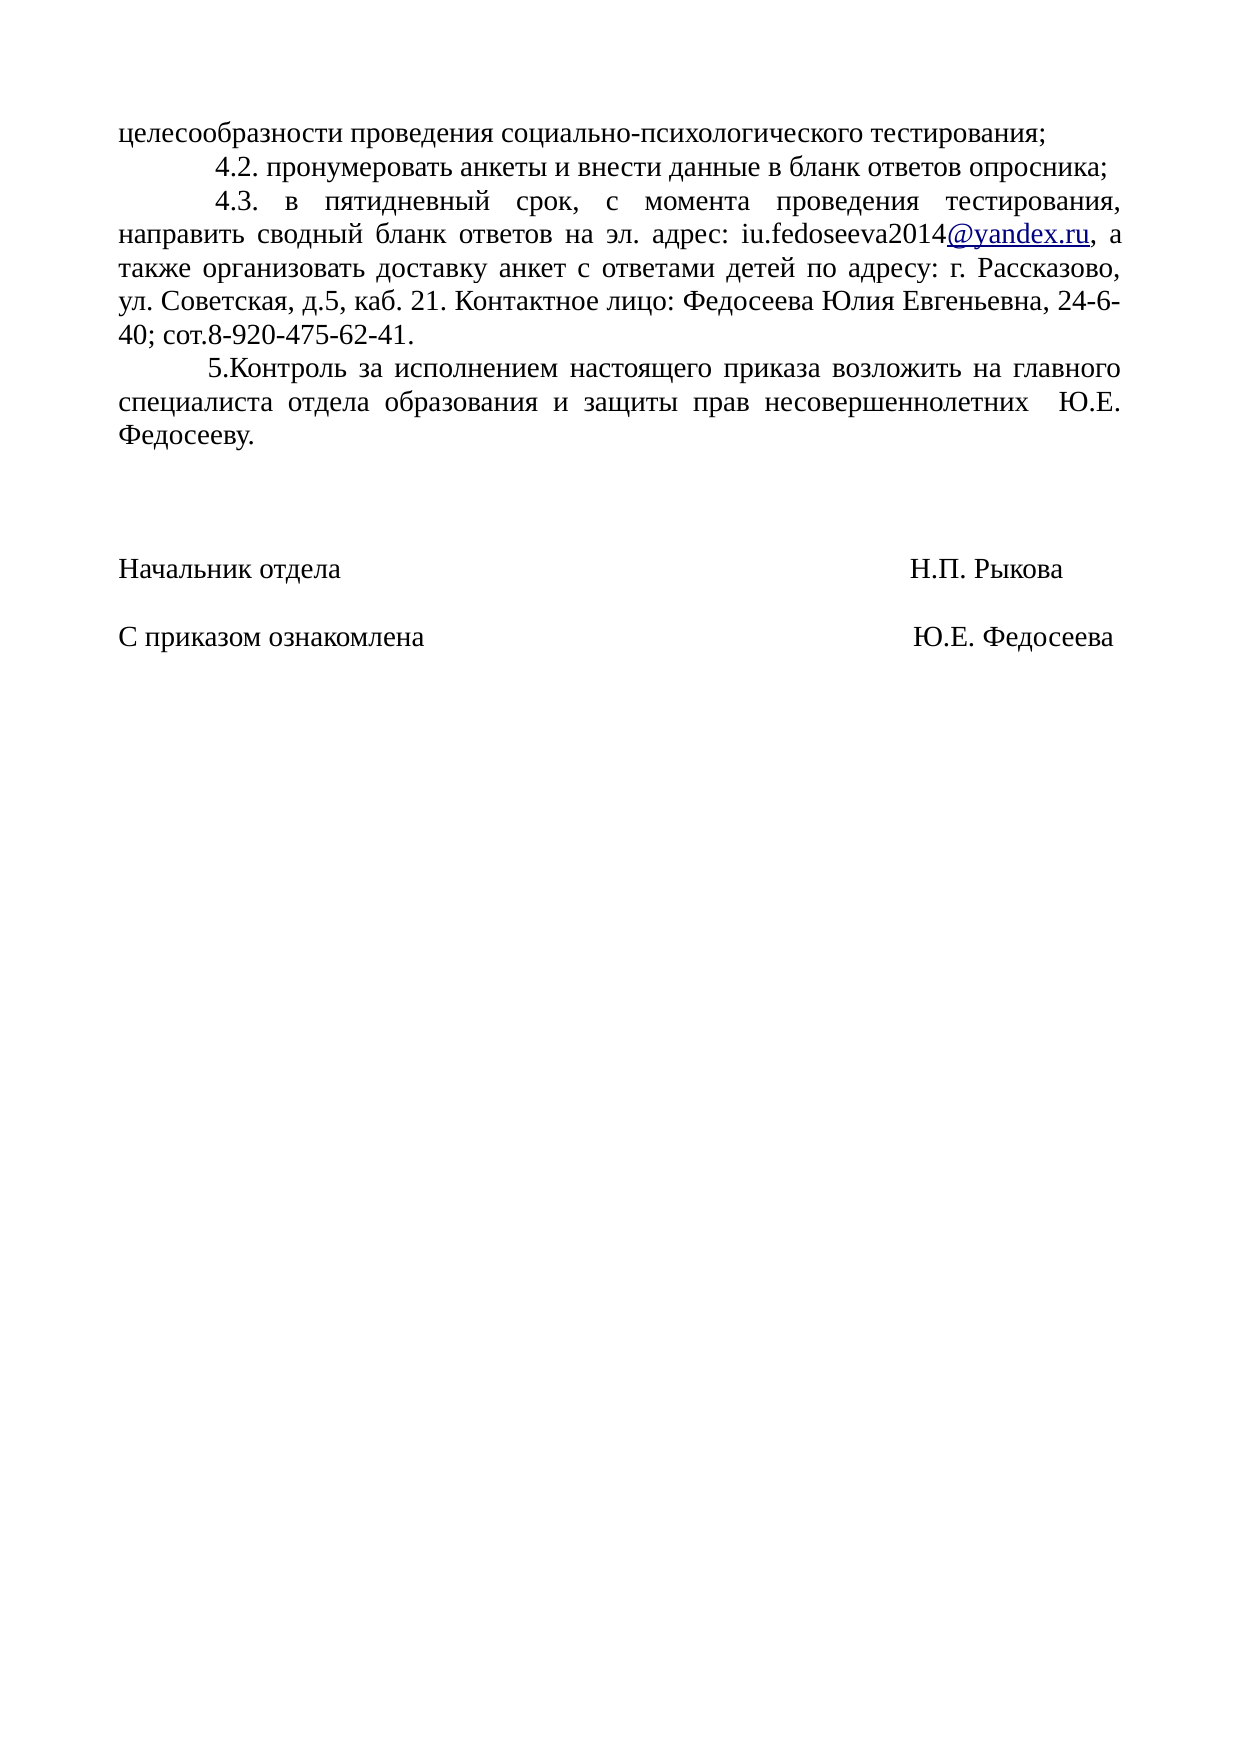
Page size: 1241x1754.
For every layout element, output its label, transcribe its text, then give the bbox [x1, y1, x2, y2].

text 4.2. пронумеровать анкеты и внести данные в бланк ответов опросника; [118, 149, 1122, 183]
text целесообразности проведения социально-психологического тестирования; [118, 116, 1122, 149]
text Начальник отдела Н.П. Рыкова [118, 552, 1122, 585]
list Контроль за исполнением настоящего приказа возложить на главного специалиста отдела образования и защиты прав несовершеннолетних Ю.Е. Федосееву. [118, 350, 1122, 451]
text 4.3. в пятидневный срок, с момента проведения тестирования, направить сводный бланк ответов на эл. адрес: iu.fedoseeva2014@yandex.ru, а также организовать доставку анкет с ответами детей по адресу: г. Рассказово, ул. Советская, д.5, каб. 21. Контактное лицо: Федосеева Юлия Евгеньевна, 24-6-40; сот.8-920-475-62-41. [118, 183, 1122, 350]
text С приказом ознакомлена Ю.Е. Федосеева [118, 619, 1122, 652]
